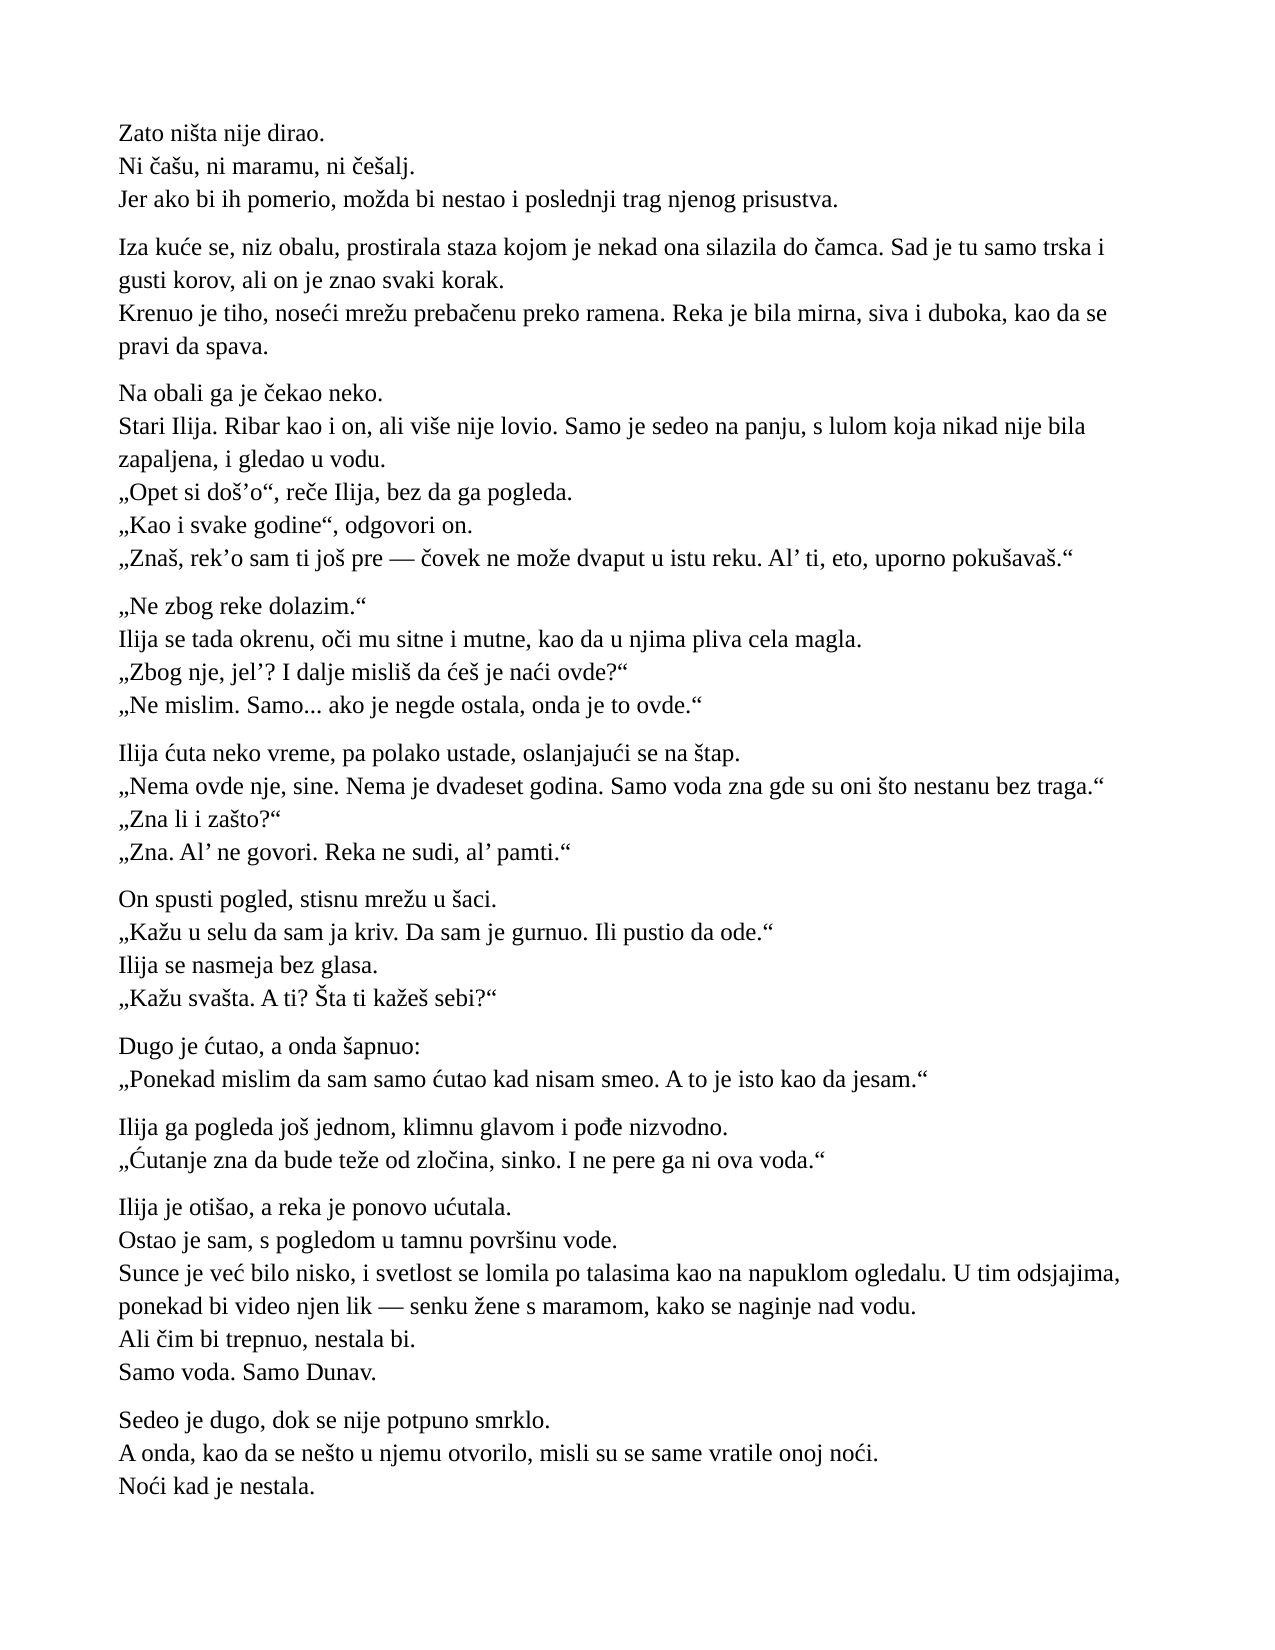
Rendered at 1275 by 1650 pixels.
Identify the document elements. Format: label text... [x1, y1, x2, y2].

text Sedeo je dugo, dok se nije potpuno smrklo. A onda, kao da se nešto u njemu otvorilo, misli su se same vratile onoj noći. Noći kad je nestala. [118, 1405, 1157, 1500]
text Zato ništa nije dirao. Ni čašu, ni maramu, ni češalj. Jer ako bi ih pomerio, možda bi nestao i poslednji trag njenog prisustva. [118, 118, 1157, 213]
text Na obali ga je čekao neko. Stari Ilija. Ribar kao i on, ali više nije lovio. Samo je sedeo na panju, s lulom koja nikad nije bila zapaljena, i gledao u vodu. „Opet si doš’o“, reče Ilija, bez da ga pogleda. „Kao i svake godine“, odgovori on. „Znaš, rek’o sam ti još pre — čovek ne može dvaput u istu reku. Al’ ti, eto, uporno pokušavaš.“ [118, 378, 1157, 572]
text „Ne zbog reke dolazim.“ Ilija se tada okrenu, oči mu sitne i mutne, kao da u njima pliva cela magla. „Zbog nje, jel’? I dalje misliš da ćeš je naći ovde?“ „Ne mislim. Samo... ako je negde ostala, onda je to ovde.“ [118, 591, 1157, 719]
text Ilija je otišao, a reka je ponovo ućutala. Ostao je sam, s pogledom u tamnu površinu vode. Sunce je već bilo nisko, i svetlost se lomila po talasima kao na napuklom ogledalu. U tim odsjajima, ponekad bi video njen lik — senku žene s maramom, kako se naginje nad vodu. Ali čim bi trepnuo, nestala bi. Samo voda. Samo Dunav. [118, 1192, 1157, 1386]
text Iza kuće se, niz obalu, prostirala staza kojom je nekad ona silazila do čamca. Sad je tu samo trska i gusti korov, ali on je znao svaki korak. Krenuo je tiho, noseći mrežu prebačenu preko ramena. Reka je bila mirna, siva i duboka, kao da se pravi da spava. [118, 232, 1157, 359]
text Ilija ga pogleda još jednom, klimnu glavom i pođe nizvodno. „Ćutanje zna da bude teže od zločina, sinko. I ne pere ga ni ova voda.“ [118, 1112, 1157, 1173]
text Dugo je ćutao, a onda šapnuo: „Ponekad mislim da sam samo ćutao kad nisam smeo. A to je isto kao da jesam.“ [118, 1031, 1157, 1093]
text Ilija ćuta neko vreme, pa polako ustade, oslanjajući se na štap. „Nema ovde nje, sine. Nema je dvadeset godina. Samo voda zna gde su oni što nestanu bez traga.“ „Zna li i zašto?“ „Zna. Al’ ne govori. Reka ne sudi, al’ pamti.“ [118, 738, 1157, 866]
text On spusti pogled, stisnu mrežu u šaci. „Kažu u selu da sam ja kriv. Da sam je gurnuo. Ili pustio da ode.“ Ilija se nasmeja bez glasa. „Kažu svašta. A ti? Šta ti kažeš sebi?“ [118, 884, 1157, 1012]
